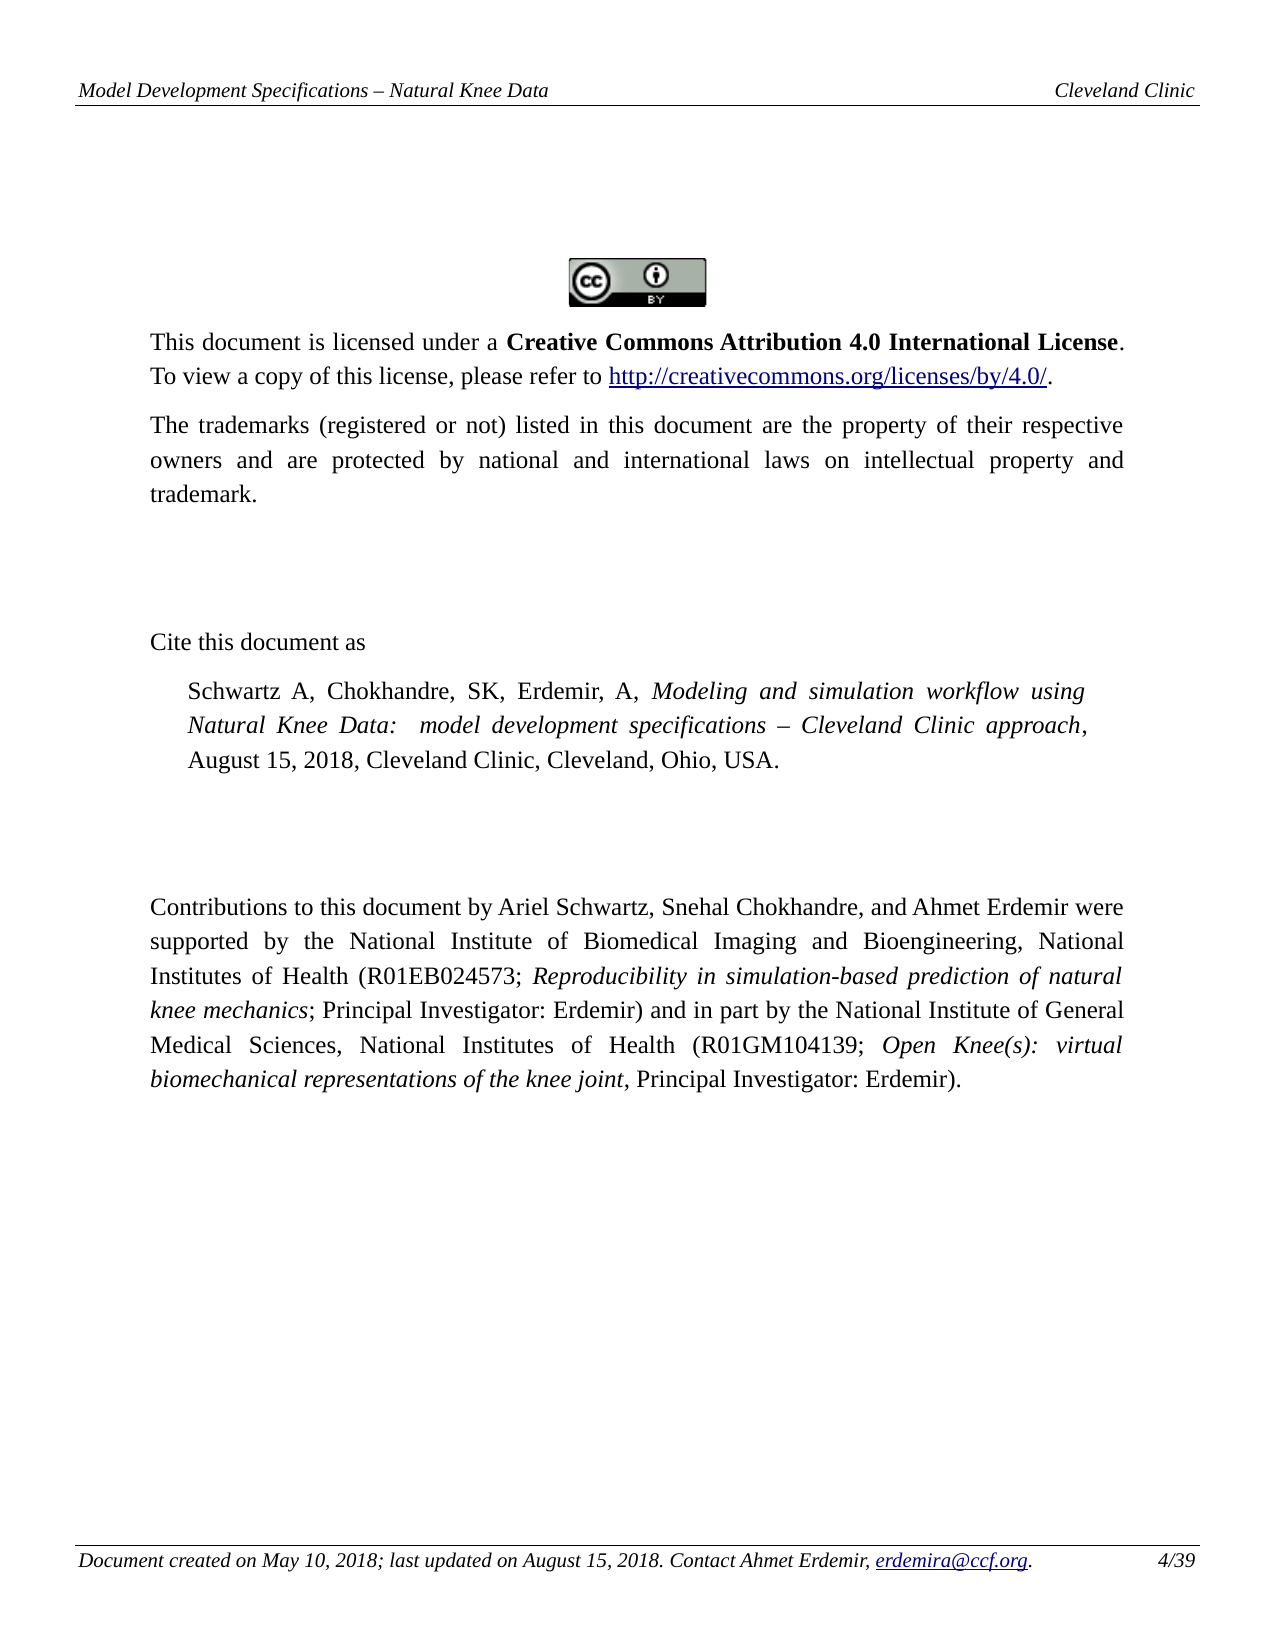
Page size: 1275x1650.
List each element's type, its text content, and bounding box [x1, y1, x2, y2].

text Schwartz A, Chokhandre, SK, Erdemir, A, Modeling and simulation workflow using Natural Knee Data: model development specifications – Cleveland Clinic approach, August 15, 2018, Cleveland Clinic, Cleveland, Ohio, USA. [187, 676, 1087, 773]
text Cite this document as [150, 627, 1125, 655]
text This document is licensed under a Creative Commons Attribution 4.0 International License. To view a copy of this license, please refer to http://creativecommons.org/licenses/by/4.0/. [150, 327, 1125, 390]
text The trademarks (registered or not) listed in this document are the property of their respective owners and are protected by national and international laws on intellectual property and trademark. [150, 411, 1125, 508]
text Contributions to this document by Ariel Schwartz, Snehal Chokhandre, and Ahmet Erdemir were supported by the National Institute of Biomedical Imaging and Bioengineering, National Institutes of Health (R01EB024573; Reproducibility in simulation-based prediction of natural knee mechanics; Principal Investigator: Erdemir) and in part by the National Institute of General Medical Sciences, National Institutes of Health (R01GM104139; Open Knee(s): virtual biomechanical representations of the knee joint, Principal Investigator: Erdemir). [150, 892, 1125, 1093]
picture [568, 258, 707, 307]
